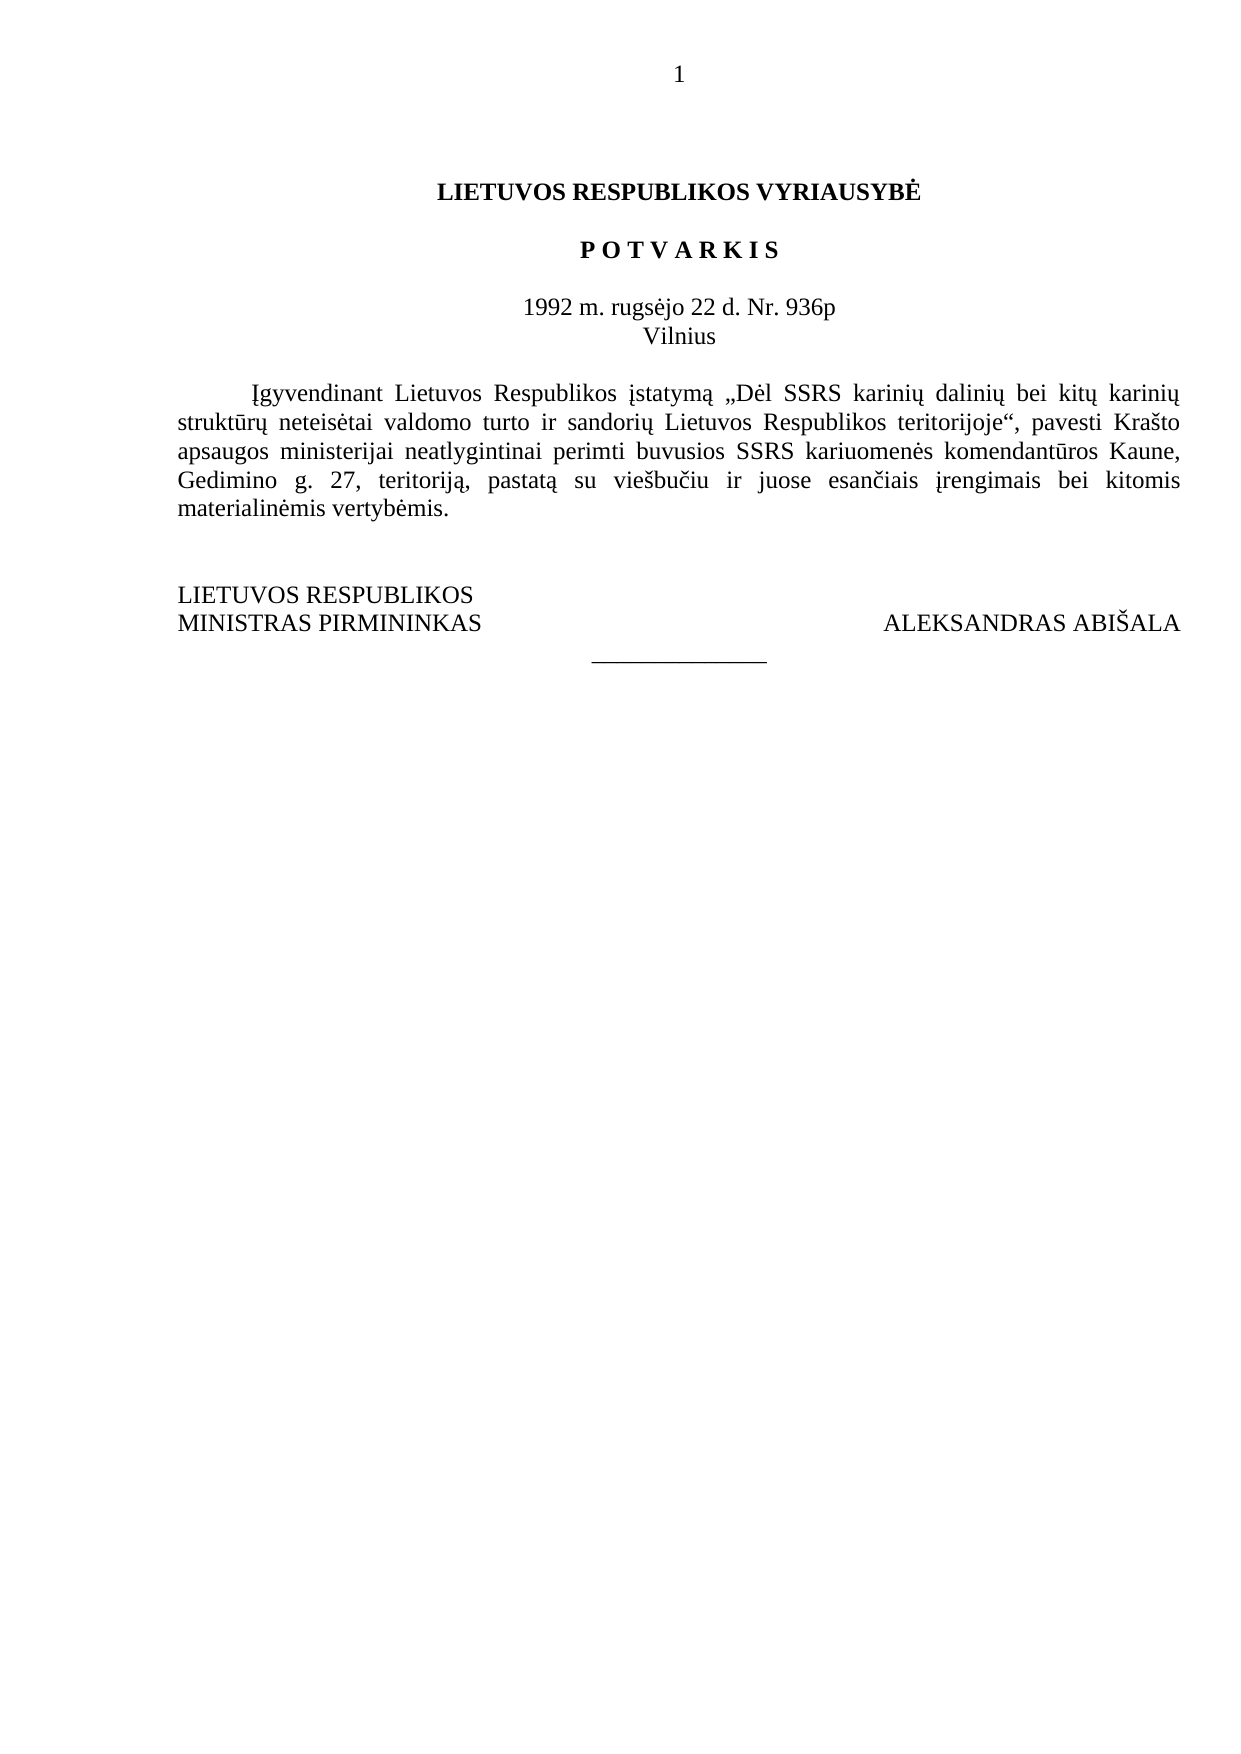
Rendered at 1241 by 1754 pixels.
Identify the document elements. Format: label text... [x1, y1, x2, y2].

text Vilnius [177, 321, 1181, 350]
text LIETUVOS RESPUBLIKOS VYRIAUSYBĖ [177, 177, 1181, 206]
text Įgyvendinant Lietuvos Respublikos įstatymą „Dėl SSRS karinių dalinių bei kitų karinių struktūrų neteisėtai valdomo turto ir sandorių Lietuvos Respublikos teritorijoje“, pavesti Krašto apsaugos ministerijai neatlygintinai perimti buvusios SSRS kariuomenės komendantūros Kaune, Gedimino g. 27, teritoriją, pastatą su viešbučiu ir juose esančiais įrengimais bei kitomis materialinėmis vertybėmis. [177, 378, 1181, 522]
text 1992 m. rugsėjo 22 d. Nr. 936p [177, 292, 1181, 321]
text LIETUVOS RESPUBLIKOS [177, 580, 1181, 608]
text P O T V A R K I S [177, 235, 1181, 263]
text MINISTRAS PIRMININKAS ALEKSANDRAS ABIŠALA [177, 608, 1181, 637]
text ______________ [177, 637, 1181, 666]
